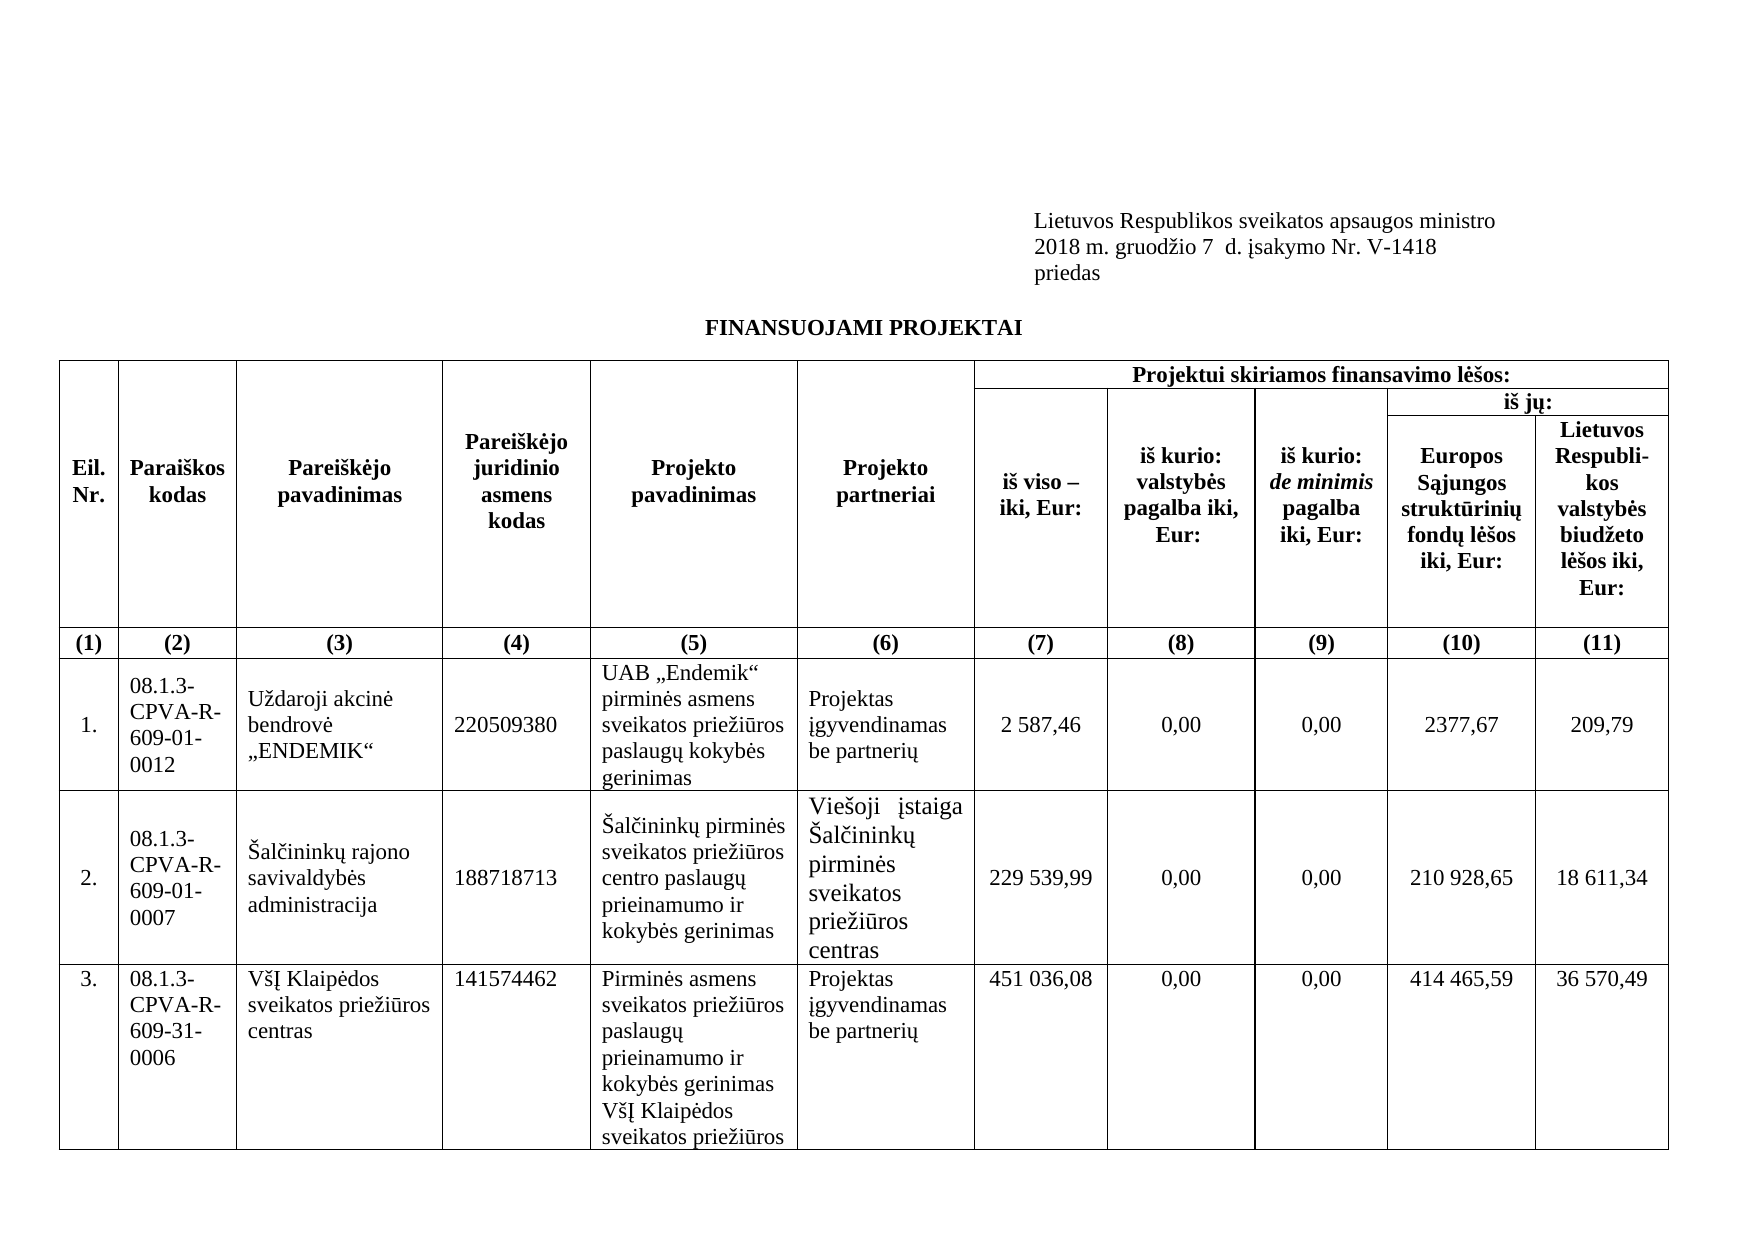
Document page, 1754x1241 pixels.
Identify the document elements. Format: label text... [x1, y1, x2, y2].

table_header Paraiškos kodas [119, 361, 236, 627]
table_cell 08.1.3-CPVA-R-609-01-0012 [119, 659, 236, 790]
table_cell Šalčininkų rajono savivaldybės administracija [237, 791, 442, 964]
table_cell 141574462 [443, 965, 590, 1149]
table_cell 0,00 [1256, 659, 1387, 790]
table_cell Projektas įgyvendinamas be partnerių [798, 965, 974, 1149]
table_cell 0,00 [1256, 791, 1387, 964]
table_cell iš jų: [1657, 389, 1668, 415]
table_cell (10) [1388, 628, 1535, 657]
table_cell 414 465,59 [1388, 965, 1535, 1149]
text Lietuvos Respublikos sveikatos apsaugos ministro [59, 207, 1668, 233]
table_cell 3. [60, 965, 118, 1149]
table_cell 229 539,99 [975, 791, 1107, 964]
table_header Projekto partneriai [798, 361, 974, 627]
table_cell VšĮ Klaipėdos sveikatos priežiūros centras [237, 965, 442, 1149]
table_cell 2377,67 [1388, 659, 1535, 790]
table_header Pareiškėjo juridinio asmens kodas [443, 361, 590, 627]
table_cell (8) [1108, 628, 1254, 657]
table_cell 18 611,34 [1536, 791, 1668, 964]
table_cell (5) [591, 628, 797, 657]
table_cell 209,79 [1536, 659, 1668, 790]
table_cell Viešoji įstaiga Šalčininkų pirminės sveikatos priežiūros centras [798, 791, 808, 964]
table_cell iš kurio: valstybės pagalba iki, Eur: [1108, 389, 1254, 627]
table_cell 451 036,08 [975, 965, 1107, 1149]
table_cell (2) [119, 628, 236, 657]
table_cell (9) [1256, 628, 1387, 657]
text 2018 m. gruodžio 7 d. įsakymo Nr. V-1418 [59, 233, 1668, 259]
text FINANSUOJAMI PROJEKTAI [59, 314, 1668, 341]
table_cell 2. [60, 791, 118, 964]
table_header Eil. Nr. [60, 361, 118, 627]
table_cell Lietuvos Respubli-kos valstybės biudžeto lėšos iki, Eur: [1536, 416, 1546, 627]
table_cell 0,00 [1108, 659, 1254, 790]
table_cell Uždaroji akcinė bendrovė „ENDEMIK“ [237, 659, 442, 790]
table_header Pareiškėjo pavadinimas [237, 361, 442, 627]
text priedas [59, 259, 1668, 286]
table_cell (6) [798, 628, 974, 657]
table_cell Lietuvos Respubli-kos valstybės biudžeto lėšos iki, Eur: [1657, 416, 1668, 627]
table_cell 210 928,65 [1388, 791, 1535, 964]
table_cell (3) [237, 628, 442, 657]
table_cell Projektas įgyvendinamas be partnerių [798, 659, 974, 790]
table_cell 0,00 [1108, 965, 1254, 1149]
table_cell (1) [60, 628, 118, 657]
table_cell 188718713 [443, 791, 590, 964]
table_cell 08.1.3-CPVA-R-609-31-0006 [119, 965, 236, 1149]
table_cell 2 587,46 [975, 659, 1107, 790]
table_header Projekto pavadinimas [591, 361, 797, 627]
table_cell (11) [1536, 628, 1668, 657]
table_cell 1. [60, 659, 118, 790]
table_cell 36 570,49 [1536, 965, 1668, 1149]
table_cell 08.1.3-CPVA-R-609-01-0007 [119, 791, 236, 964]
table_cell iš kurio: de minimis pagalba iki, Eur: [1256, 389, 1387, 627]
table_cell Viešoji įstaiga Šalčininkų pirminės sveikatos priežiūros centras [963, 791, 974, 964]
table_cell Europos Sąjungos struktūrinių fondų lėšos iki, Eur: [1388, 416, 1535, 627]
table_cell iš viso – iki, Eur: [975, 389, 1107, 627]
table_cell 0,00 [1256, 965, 1387, 1149]
table_cell iš jų: [1388, 389, 1399, 415]
table_cell 220509380 [443, 659, 590, 790]
table_cell (4) [443, 628, 590, 657]
table_cell (7) [975, 628, 1107, 657]
table_cell 0,00 [1108, 791, 1254, 964]
table_cell Šalčininkų pirminės sveikatos priežiūros centro paslaugų prieinamumo ir kokybės gerinimas [591, 791, 797, 964]
